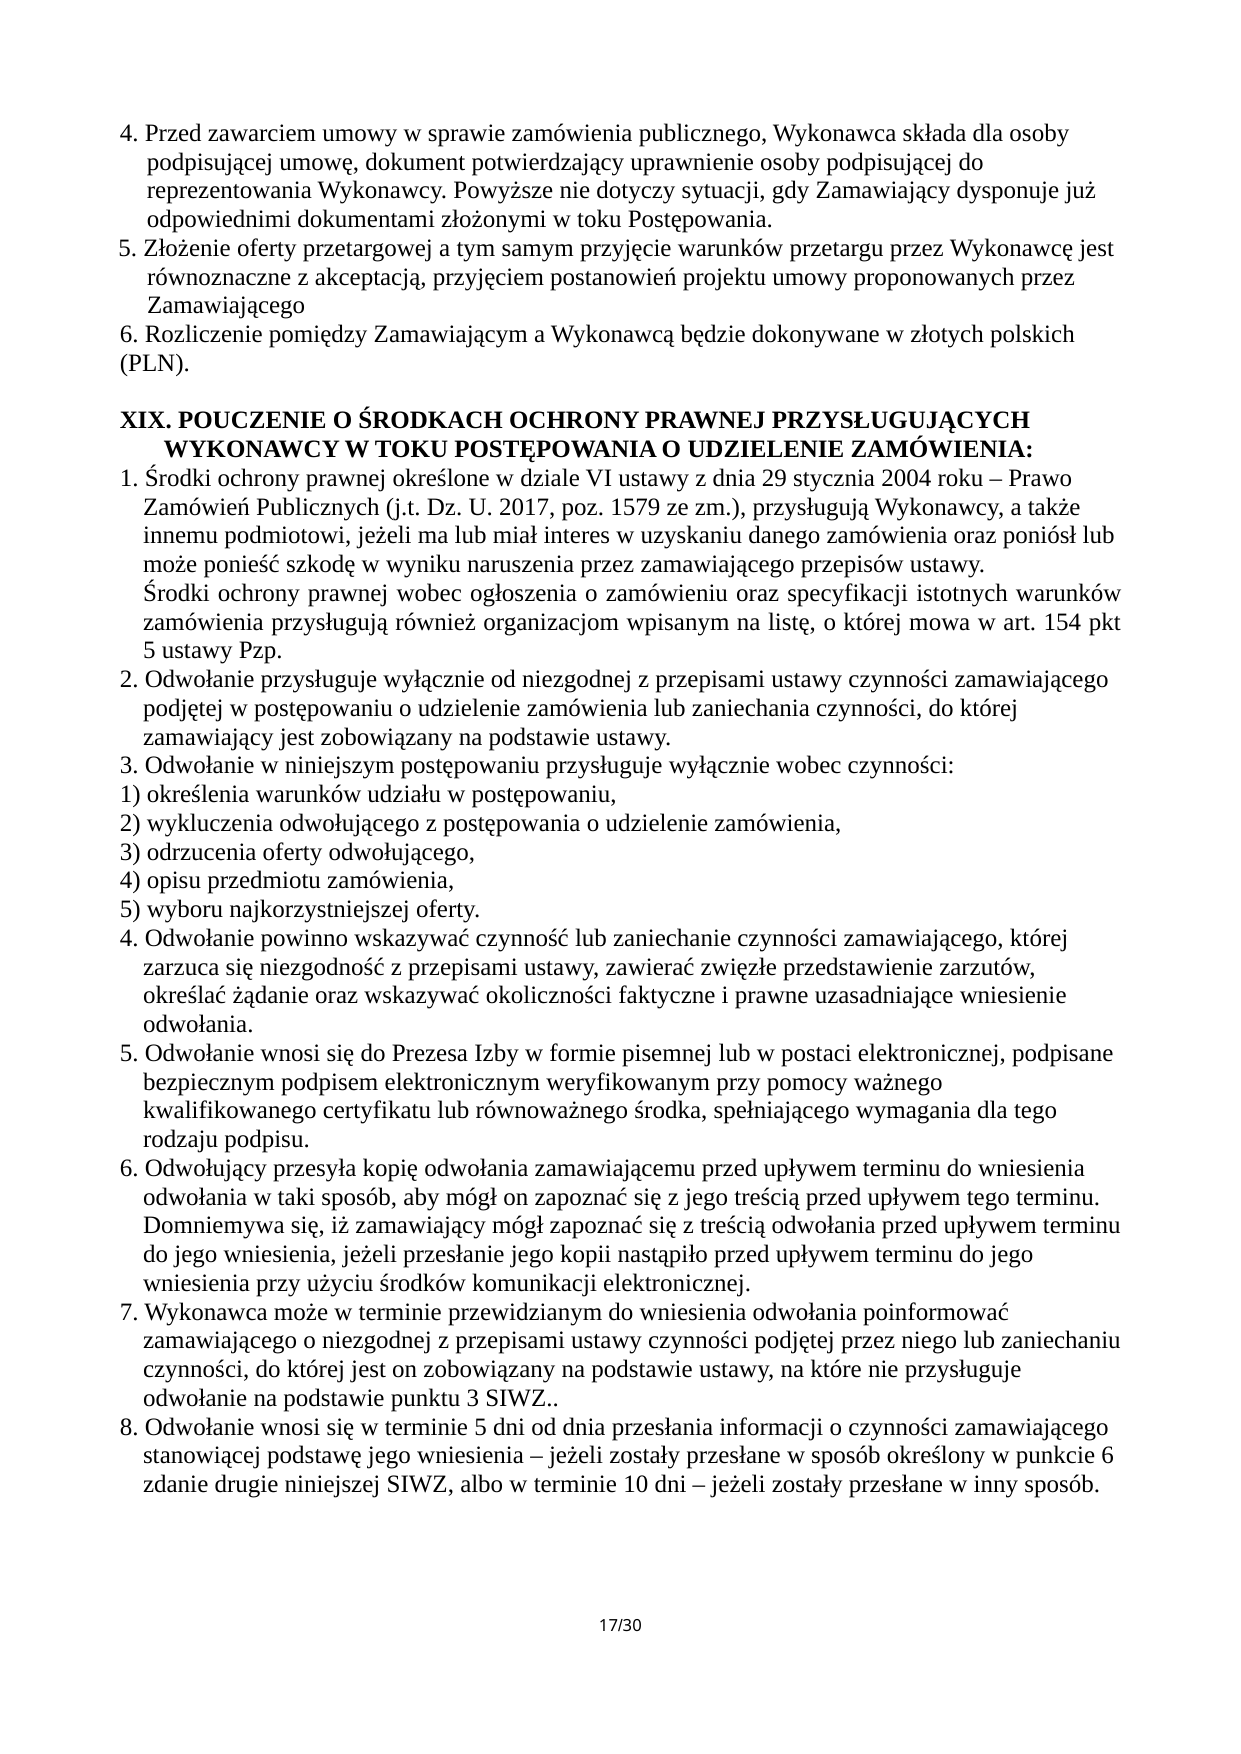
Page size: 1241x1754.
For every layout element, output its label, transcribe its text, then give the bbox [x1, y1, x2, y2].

text 4. Przed zawarciem umowy w sprawie zamówienia publicznego, Wykonawca składa dla osoby podpisującej umowę, dokument potwierdzający uprawnienie osoby podpisującej do reprezentowania Wykonawcy. Powyższe nie dotyczy sytuacji, gdy Zamawiający dysponuje już odpowiednimi dokumentami złożonymi w toku Postępowania. [119, 118, 1122, 233]
text XIX. POUCZENIE O ŚRODKACH OCHRONY PRAWNEJ PRZYSŁUGUJĄCYCH WYKONAWCY W TOKU POSTĘPOWANIA O UDZIELENIE ZAMÓWIENIA: [119, 406, 1122, 463]
text 6. Odwołujący przesyła kopię odwołania zamawiającemu przed upływem terminu do wniesienia odwołania w taki sposób, aby mógł on zapoznać się z jego treścią przed upływem tego terminu. Domniemywa się, iż zamawiający mógł zapoznać się z treścią odwołania przed upływem terminu do jego wniesienia, jeżeli przesłanie jego kopii nastąpiło przed upływem terminu do jego wniesienia przy użyciu środków komunikacji elektronicznej. [119, 1153, 1122, 1297]
text 1) określenia warunków udziału w postępowaniu, [119, 779, 1122, 808]
text 4) opisu przedmiotu zamówienia, [119, 866, 1122, 894]
text 2) wykluczenia odwołującego z postępowania o udzielenie zamówienia, [119, 808, 1122, 837]
text 4. Odwołanie powinno wskazywać czynność lub zaniechanie czynności zamawiającego, której zarzuca się niezgodność z przepisami ustawy, zawierać zwięzłe przedstawienie zarzutów, określać żądanie oraz wskazywać okoliczności faktyczne i prawne uzasadniające wniesienie odwołania. [119, 923, 1122, 1038]
text Środki ochrony prawnej wobec ogłoszenia o zamówieniu oraz specyfikacji istotnych warunków zamówienia przysługują również organizacjom wpisanym na listę, o której mowa w art. 154 pkt 5 ustawy Pzp. [143, 578, 1122, 664]
text 8. Odwołanie wnosi się w terminie 5 dni od dnia przesłania informacji o czynności zamawiającego stanowiącej podstawę jego wniesienia – jeżeli zostały przesłane w sposób określony w punkcie 6 zdanie drugie niniejszej SIWZ, albo w terminie 10 dni – jeżeli zostały przesłane w inny sposób. [119, 1412, 1122, 1498]
text 2. Odwołanie przysługuje wyłącznie od niezgodnej z przepisami ustawy czynności zamawiającego podjętej w postępowaniu o udzielenie zamówienia lub zaniechania czynności, do której zamawiający jest zobowiązany na podstawie ustawy. [119, 664, 1122, 751]
text 7. Wykonawca może w terminie przewidzianym do wniesienia odwołania poinformować zamawiającego o niezgodnej z przepisami ustawy czynności podjętej przez niego lub zaniechaniu czynności, do której jest on zobowiązany na podstawie ustawy, na które nie przysługuje odwołanie na podstawie punktu 3 SIWZ.. [119, 1297, 1122, 1412]
text 5. Odwołanie wnosi się do Prezesa Izby w formie pisemnej lub w postaci elektronicznej, podpisane bezpiecznym podpisem elektronicznym weryfikowanym przy pomocy ważnego kwalifikowanego certyfikatu lub równoważnego środka, spełniającego wymagania dla tego rodzaju podpisu. [119, 1038, 1122, 1153]
text 5) wyboru najkorzystniejszej oferty. [119, 894, 1122, 923]
text 3) odrzucenia oferty odwołującego, [119, 837, 1122, 866]
text 3. Odwołanie w niniejszym postępowaniu przysługuje wyłącznie wobec czynności: [119, 751, 1122, 779]
text 1. Środki ochrony prawnej określone w dziale VI ustawy z dnia 29 stycznia 2004 roku – Prawo Zamówień Publicznych (j.t. Dz. U. 2017, poz. 1579 ze zm.), przysługują Wykonawcy, a także innemu podmiotowi, jeżeli ma lub miał interes w uzyskaniu danego zamówienia oraz poniósł lub może ponieść szkodę w wyniku naruszenia przez zamawiającego przepisów ustawy. [119, 463, 1122, 578]
text 5. Złożenie oferty przetargowej a tym samym przyjęcie warunków przetargu przez Wykonawcę jest równoznaczne z akceptacją, przyjęciem postanowień projektu umowy proponowanych przez Zamawiającego [118, 233, 1122, 319]
list 6. Rozliczenie pomiędzy Zamawiającym a Wykonawcą będzie dokonywane w złotych polskich (PLN). [119, 319, 1122, 377]
